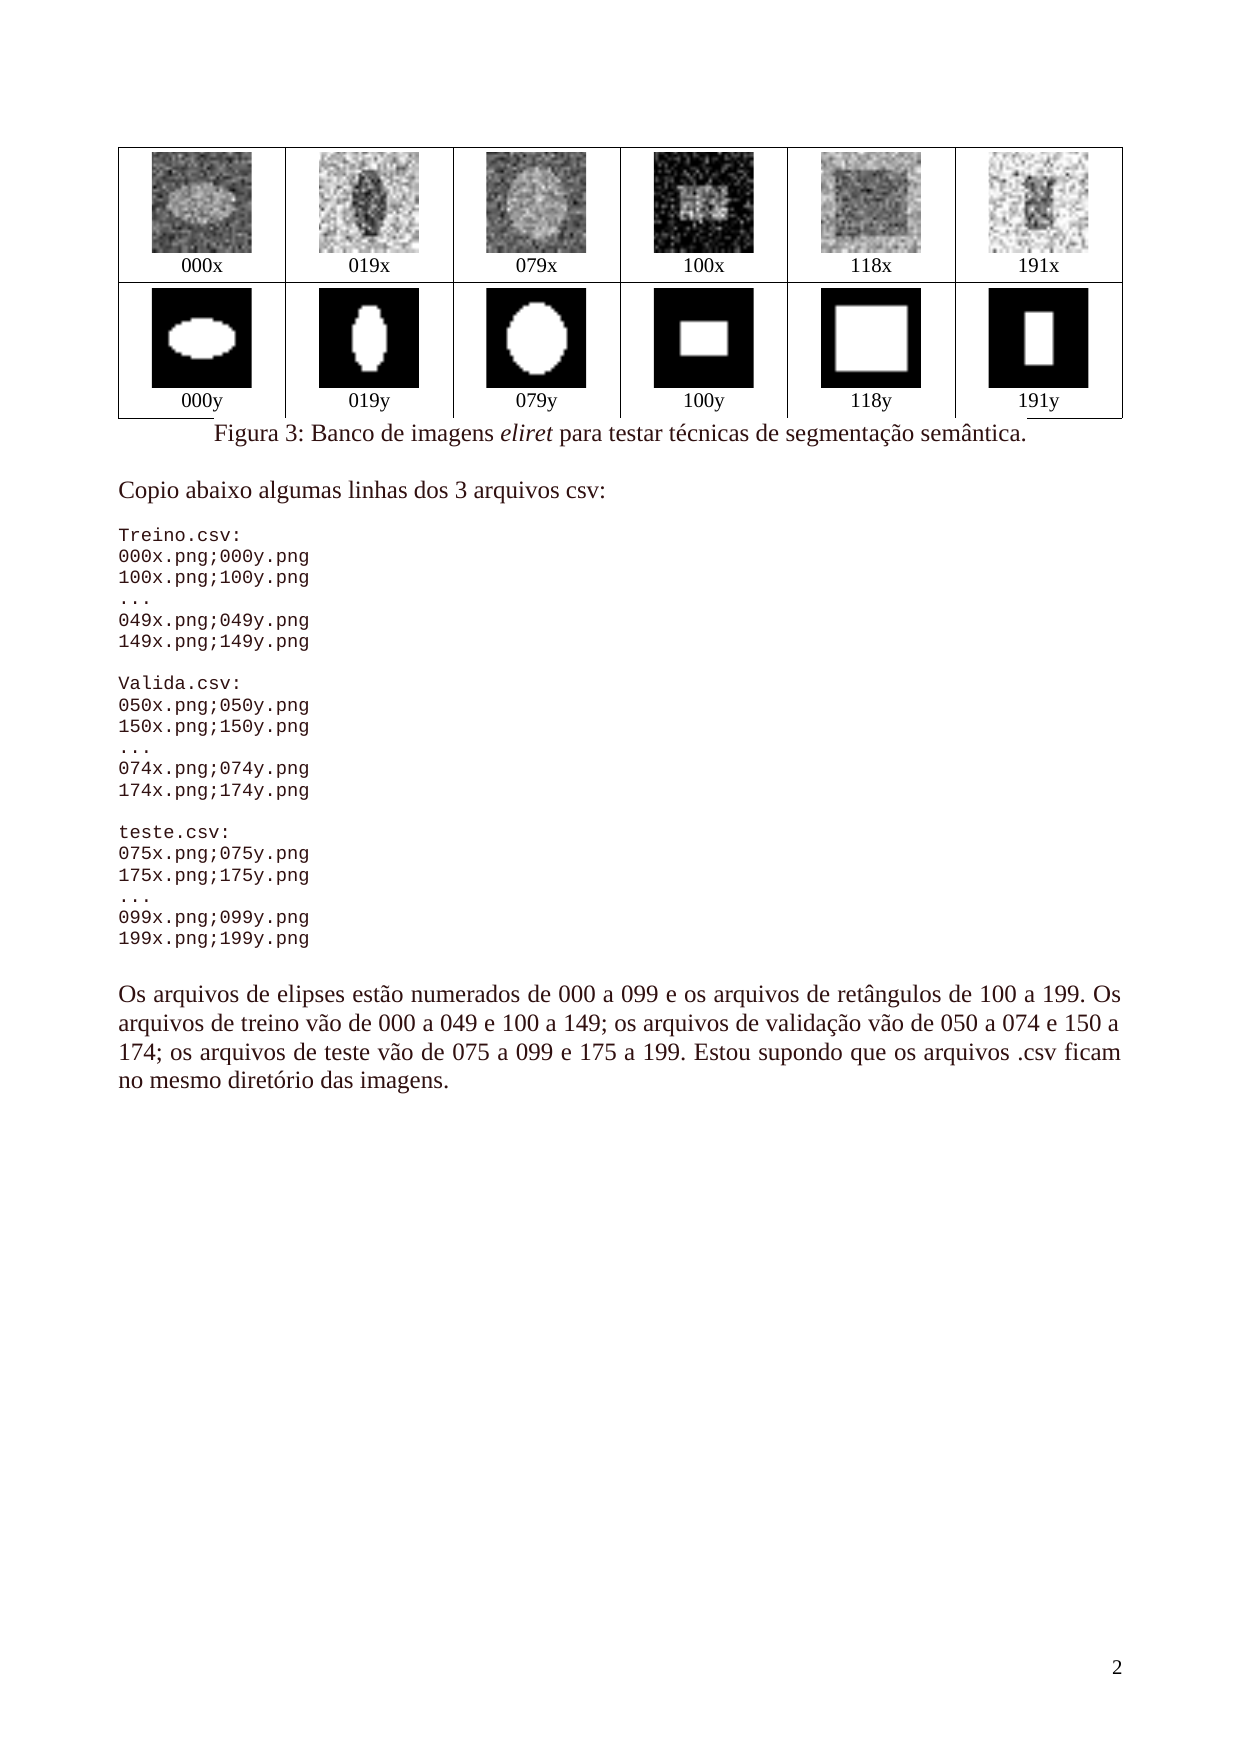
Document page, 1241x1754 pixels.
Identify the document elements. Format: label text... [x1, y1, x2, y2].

text 099x.png;099y.png [118, 908, 1122, 929]
text Os arquivos de elipses estão numerados de 000 a 099 e os arquivos de retângulos de 100 a 199. Os arquivos de treino vão de 000 a 049 e 100 a 149; os arquivos de validação vão de 050 a 074 e 150 a 174; os arquivos de teste vão de 075 a 099 e 175 a 199. Estou supondo que os arquivos .csv ficam no mesmo diretório das imagens. [118, 979, 1122, 1094]
table_header 079x [454, 148, 620, 282]
text 175x.png;175y.png [118, 865, 1122, 887]
text Figura 3: Banco de imagens eliret para testar técnicas de segmentação semântica. [118, 419, 1122, 447]
text 074x.png;074y.png [118, 759, 1122, 780]
picture [988, 288, 1089, 388]
text 075x.png;075y.png [118, 844, 1122, 865]
text 000x.png;000y.png [118, 547, 1122, 568]
picture [486, 288, 587, 388]
picture [151, 288, 252, 388]
text ... [118, 738, 1122, 759]
text teste.csv: [118, 823, 1122, 844]
picture [988, 152, 1089, 253]
picture [653, 288, 754, 388]
text 100x.png;100y.png [118, 568, 1122, 589]
text 174x.png;174y.png [118, 780, 1122, 802]
table_header 019x [286, 148, 453, 282]
table_header 100x [621, 148, 787, 282]
table_cell 019y [286, 283, 453, 418]
table_header 118x [788, 148, 955, 282]
text Valida.csv: [118, 674, 1122, 695]
table_cell 100y [621, 283, 787, 418]
text Copio abaixo algumas linhas dos 3 arquivos csv: [118, 475, 1122, 504]
table_cell 191y [956, 283, 1122, 418]
table_header 000x [119, 148, 285, 282]
text 150x.png;150y.png [118, 717, 1122, 738]
picture [319, 288, 419, 388]
text 199x.png;199y.png [118, 929, 1122, 950]
picture [821, 152, 921, 253]
picture [151, 152, 252, 253]
table_cell 000y [119, 283, 285, 418]
table_header 191x [956, 148, 1122, 282]
picture [821, 288, 921, 388]
picture [486, 152, 587, 253]
text 149x.png;149y.png [118, 632, 1122, 653]
table_cell 118y [788, 283, 955, 418]
picture [319, 152, 419, 253]
text ... [118, 887, 1122, 908]
text ... [118, 589, 1122, 610]
picture [653, 152, 754, 253]
text 049x.png;049y.png [118, 610, 1122, 632]
table_cell 079y [454, 283, 620, 418]
text Treino.csv: [118, 525, 1122, 547]
text 050x.png;050y.png [118, 695, 1122, 717]
